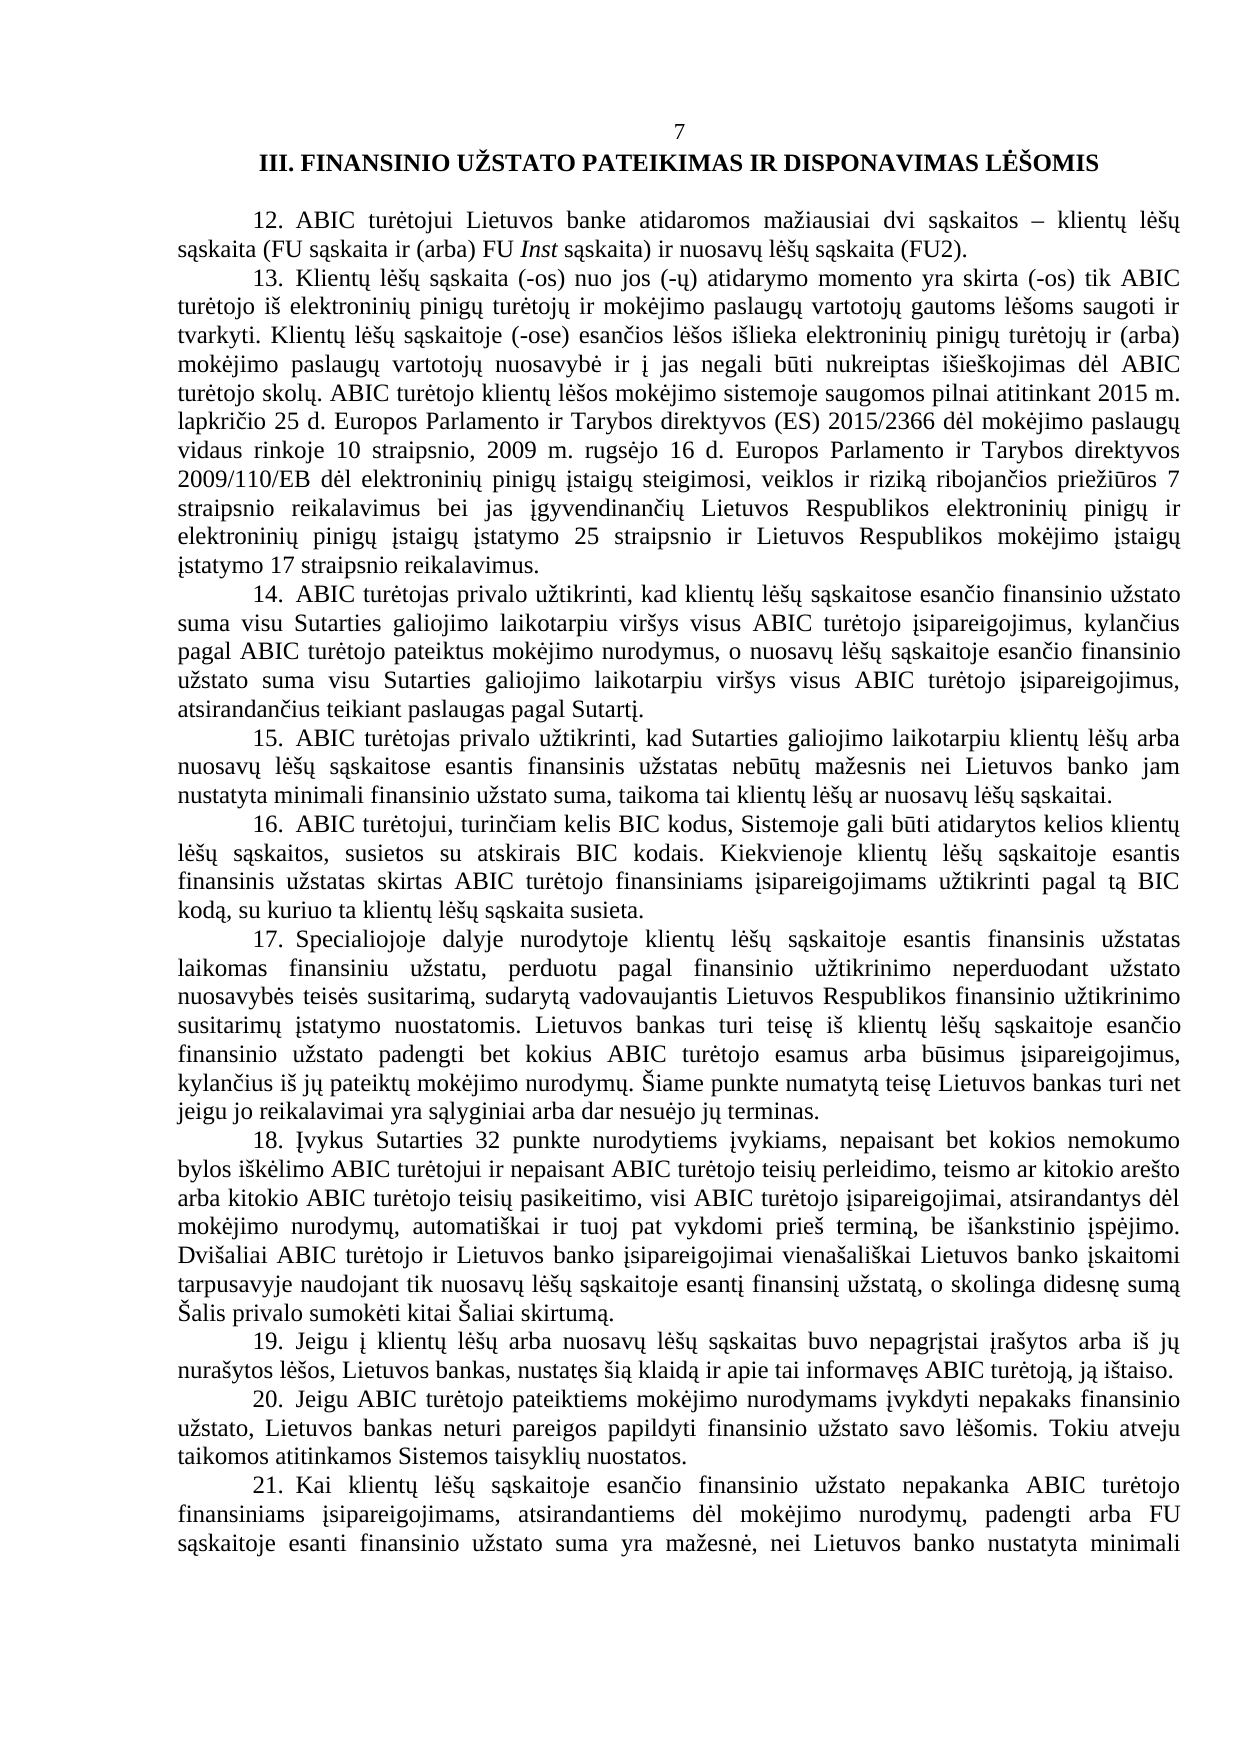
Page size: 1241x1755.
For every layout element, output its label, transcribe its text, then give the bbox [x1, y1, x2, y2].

text 18. Įvykus Sutarties 32 punkte nurodytiems įvykiams, nepaisant bet kokios nemokumo bylos iškėlimo ABIC turėtojui ir nepaisant ABIC turėtojo teisių perleidimo, teismo ar kitokio arešto arba kitokio ABIC turėtojo teisių pasikeitimo, visi ABIC turėtojo įsipareigojimai, atsirandantys dėl mokėjimo nurodymų, automatiškai ir tuoj pat vykdomi prieš terminą, be išankstinio įspėjimo. Dvišaliai ABIC turėtojo ir Lietuvos banko įsipareigojimai vienašališkai Lietuvos banko įskaitomi tarpusavyje naudojant tik nuosavų lėšų sąskaitoje esantį finansinį užstatą, o skolinga didesnę sumą Šalis privalo sumokėti kitai Šaliai skirtumą. [177, 1125, 1181, 1326]
text 16. ABIC turėtojui, turinčiam kelis BIC kodus, Sistemoje gali būti atidarytos kelios klientų lėšų sąskaitos, susietos su atskirais BIC kodais. Kiekvienoje klientų lėšų sąskaitoje esantis finansinis užstatas skirtas ABIC turėtojo finansiniams įsipareigojimams užtikrinti pagal tą BIC kodą, su kuriuo ta klientų lėšų sąskaita susieta. [177, 809, 1181, 924]
text 17. Specialiojoje dalyje nurodytoje klientų lėšų sąskaitoje esantis finansinis užstatas laikomas finansiniu užstatu, perduotu pagal finansinio užtikrinimo neperduodant užstato nuosavybės teisės susitarimą, sudarytą vadovaujantis Lietuvos Respublikos finansinio užtikrinimo susitarimų įstatymo nuostatomis. Lietuvos bankas turi teisę iš klientų lėšų sąskaitoje esančio finansinio užstato padengti bet kokius ABIC turėtojo esamus arba būsimus įsipareigojimus, kylančius iš jų pateiktų mokėjimo nurodymų. Šiame punkte numatytą teisę Lietuvos bankas turi net jeigu jo reikalavimai yra sąlyginiai arba dar nesuėjo jų terminas. [177, 924, 1181, 1125]
text 15. ABIC turėtojas privalo užtikrinti, kad Sutarties galiojimo laikotarpiu klientų lėšų arba nuosavų lėšų sąskaitose esantis finansinis užstatas nebūtų mažesnis nei Lietuvos banko jam nustatyta minimali finansinio užstato suma, taikoma tai klientų lėšų ar nuosavų lėšų sąskaitai. [177, 723, 1181, 809]
text 14. ABIC turėtojas privalo užtikrinti, kad klientų lėšų sąskaitose esančio finansinio užstato suma visu Sutarties galiojimo laikotarpiu viršys visus ABIC turėtojo įsipareigojimus, kylančius pagal ABIC turėtojo pateiktus mokėjimo nurodymus, o nuosavų lėšų sąskaitoje esančio finansinio užstato suma visu Sutarties galiojimo laikotarpiu viršys visus ABIC turėtojo įsipareigojimus, atsirandančius teikiant paslaugas pagal Sutartį. [177, 579, 1181, 723]
text 12. ABIC turėtojui Lietuvos banke atidaromos mažiausiai dvi sąskaitos – klientų lėšų sąskaita (FU sąskaita ir (arba) FU Inst sąskaita) ir nuosavų lėšų sąskaita (FU2). [177, 205, 1181, 263]
text 21. Kai klientų lėšų sąskaitoje esančio finansinio užstato nepakanka ABIC turėtojo finansiniams įsipareigojimams, atsirandantiems dėl mokėjimo nurodymų, padengti arba FU sąskaitoje esanti finansinio užstato suma yra mažesnė, nei Lietuvos banko nustatyta minimali [177, 1470, 1181, 1556]
text 13. Klientų lėšų sąskaita (-os) nuo jos (-ų) atidarymo momento yra skirta (-os) tik ABIC turėtojo iš elektroninių pinigų turėtojų ir mokėjimo paslaugų vartotojų gautoms lėšoms saugoti ir tvarkyti. Klientų lėšų sąskaitoje (-ose) esančios lėšos išlieka elektroninių pinigų turėtojų ir (arba) mokėjimo paslaugų vartotojų nuosavybė ir į jas negali būti nukreiptas išieškojimas dėl ABIC turėtojo skolų. ABIC turėtojo klientų lėšos mokėjimo sistemoje saugomos pilnai atitinkant 2015 m. lapkričio 25 d. Europos Parlamento ir Tarybos direktyvos (ES) 2015/2366 dėl mokėjimo paslaugų vidaus rinkoje 10 straipsnio, 2009 m. rugsėjo 16 d. Europos Parlamento ir Tarybos direktyvos 2009/110/EB dėl elektroninių pinigų įstaigų steigimosi, veiklos ir riziką ribojančios priežiūros 7 straipsnio reikalavimus bei jas įgyvendinančių Lietuvos Respublikos elektroninių pinigų ir elektroninių pinigų įstaigų įstatymo 25 straipsnio ir Lietuvos Respublikos mokėjimo įstaigų įstatymo 17 straipsnio reikalavimus. [177, 263, 1181, 579]
text 19. Jeigu į klientų lėšų arba nuosavų lėšų sąskaitas buvo nepagrįstai įrašytos arba iš jų nurašytos lėšos, Lietuvos bankas, nustatęs šią klaidą ir apie tai informavęs ABIC turėtoją, ją ištaiso. [177, 1326, 1181, 1384]
text III. FINANSINIO UŽSTATO PATEIKIMAS IR DISPONAVIMAS LĖŠOMIS [177, 148, 1181, 176]
text 20. Jeigu ABIC turėtojo pateiktiems mokėjimo nurodymams įvykdyti nepakaks finansinio užstato, Lietuvos bankas neturi pareigos papildyti finansinio užstato savo lėšomis. Tokiu atveju taikomos atitinkamos Sistemos taisyklių nuostatos. [177, 1384, 1181, 1470]
